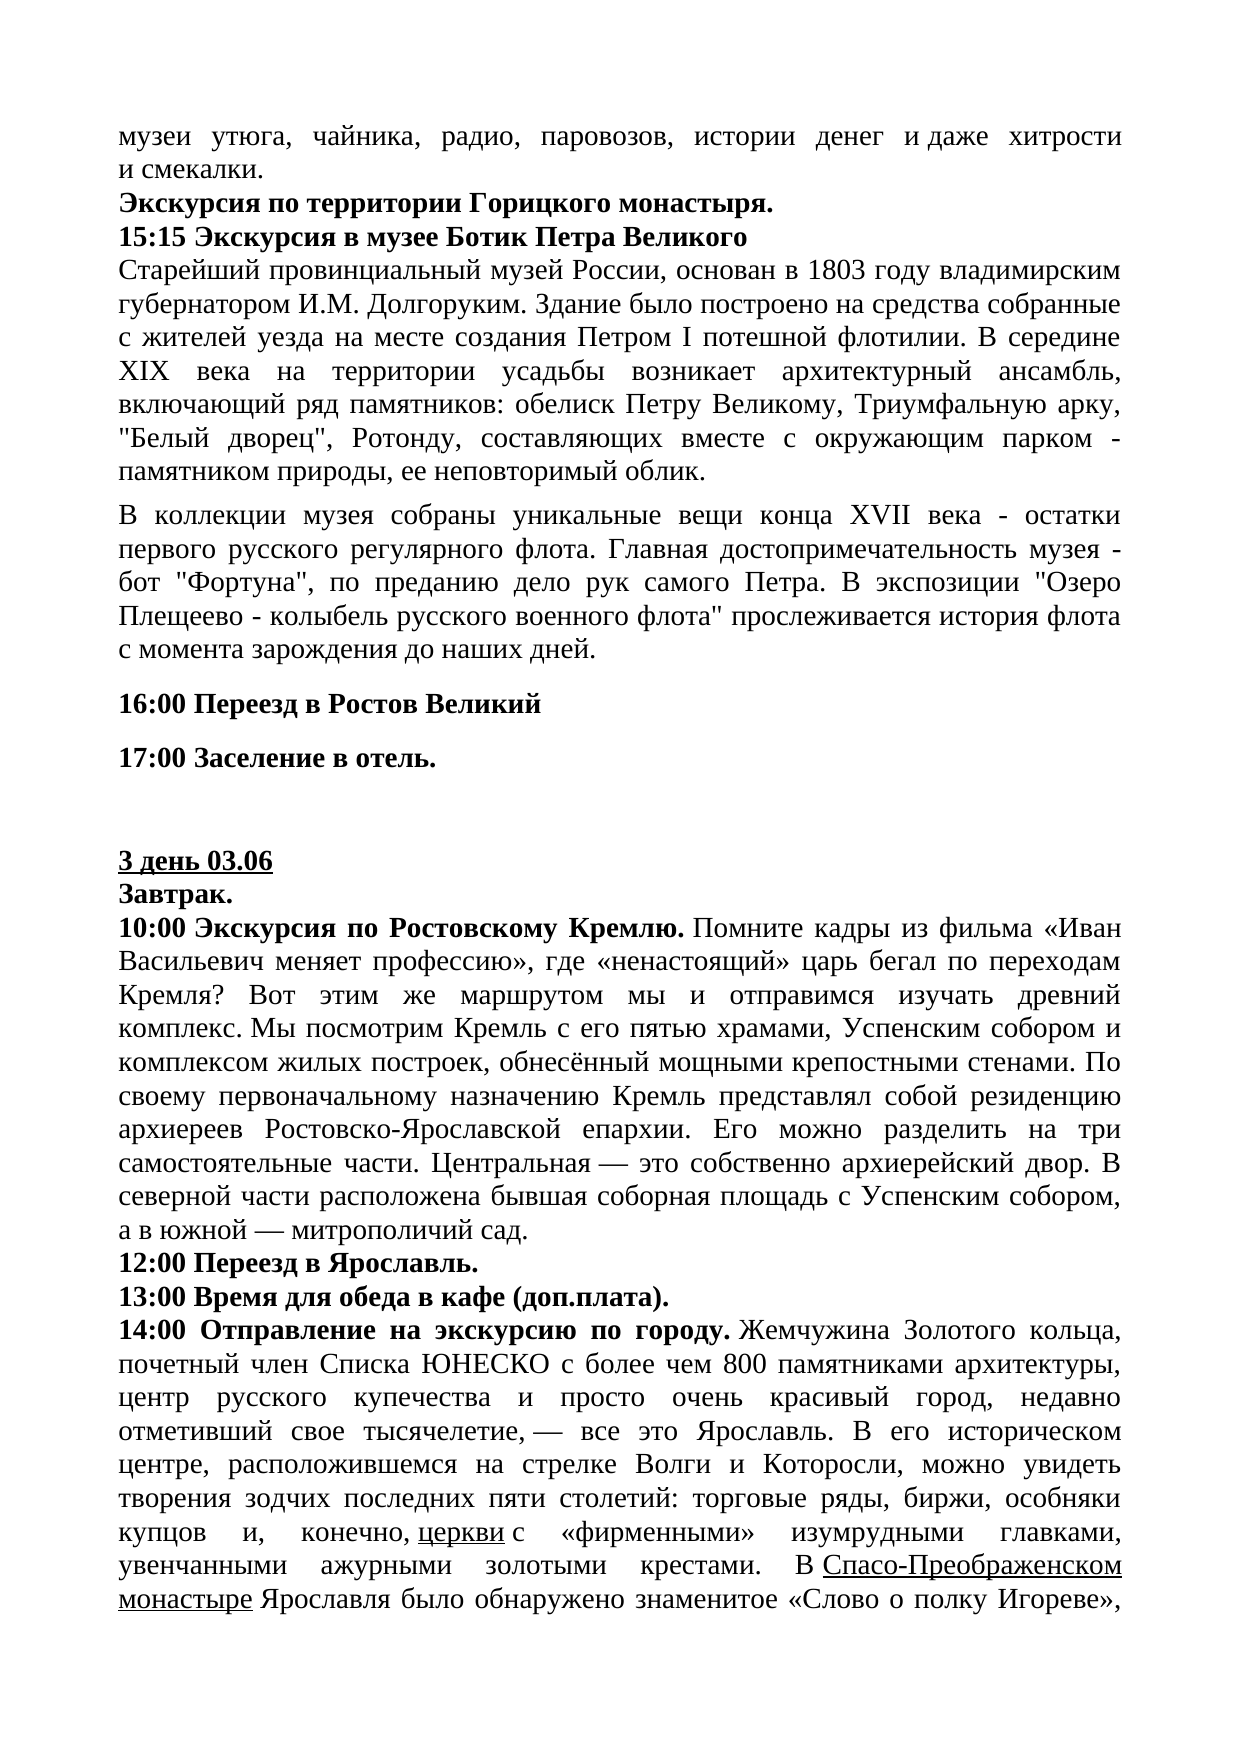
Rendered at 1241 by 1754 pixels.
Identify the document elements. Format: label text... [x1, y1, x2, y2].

text В коллекции музея собраны уникальные вещи конца XVII века - остатки первого русского регулярного флота. Главная достопримечательность музея - бот "Фортуна", по преданию дело рук самого Петра. В экспозиции "Озеро Плещеево - колыбель русского военного флота" прослеживается история флота с момента зарождения до наших дней. [118, 497, 1122, 665]
text 14:00 Отправление на экскурсию по городу. Жемчужина Золотого кольца, почетный член Списка ЮНЕСКО с более чем 800 памятниками архитектуры, центр русского купечества и просто очень красивый город, недавно отметивший свое тысячелетие, — все это Ярославль. В его историческом центре, расположившемся на стрелке Волги и Которосли, можно увидеть творения зодчих последних пяти столетий: торговые ряды, биржи, особняки купцов и, конечно, церкви с «фирменными» изумрудными главками, увенчанными ажурными золотыми крестами. В Спасо-Преображенском монастыре Ярославля было обнаружено знаменитое «Слово о полку Игореве», [118, 1312, 1122, 1614]
text Старейший провинциальный музей России, основан в 1803 году владимирским губернатором И.М. Долгоруким. Здание было построено на средства собранные с жителей уезда на месте создания Петром I потешной флотилии. В середине XIX века на территории усадьбы возникает архитектурный ансамбль, включающий ряд памятников: обелиск Петру Великому, Триумфальную арку, "Белый дворец", Ротонду, составляющих вместе с окружающим парком - памятником природы, ее неповторимый облик. [118, 252, 1122, 487]
text 10:00 Экскурсия по Ростовскому Кремлю. Помните кадры из фильма «Иван Васильевич меняет профессию», где «ненастоящий» царь бегал по переходам Кремля? Вот этим же маршрутом мы и отправимся изучать древний комплекс. Мы посмотрим Кремль с его пятью храмами, Успенским собором и комплексом жилых построек, обнесённый мощными крепостными стенами. По своему первоначальному назначению Кремль представлял собой резиденцию архиереев Ростовско-Ярославской епархии. Его можно разделить на три самостоятельные части. Центральная — это собственно архиерейский двор. В северной части расположена бывшая соборная площадь с Успенским собором, а в южной — митрополичий сад. [118, 910, 1122, 1245]
text Завтрак. [118, 876, 1122, 910]
text 3 день 03.06 [118, 843, 1122, 876]
text 13:00 Время для обеда в кафе (доп.плата). [118, 1279, 1122, 1312]
text 15:15 Экскурсия в музее Ботик Петра Великого [118, 219, 1122, 252]
text 12:00 Переезд в Ярославль. [118, 1245, 1122, 1279]
text музеи утюга, чайника, радио, паровозов, истории денег и даже хитрости и смекалки. Экскурсия по территории Горицкого монастыря. [118, 118, 1122, 219]
text 17:00 Заселение в отель. [118, 740, 1122, 774]
text 16:00 Переезд в Ростов Великий [118, 686, 1122, 719]
